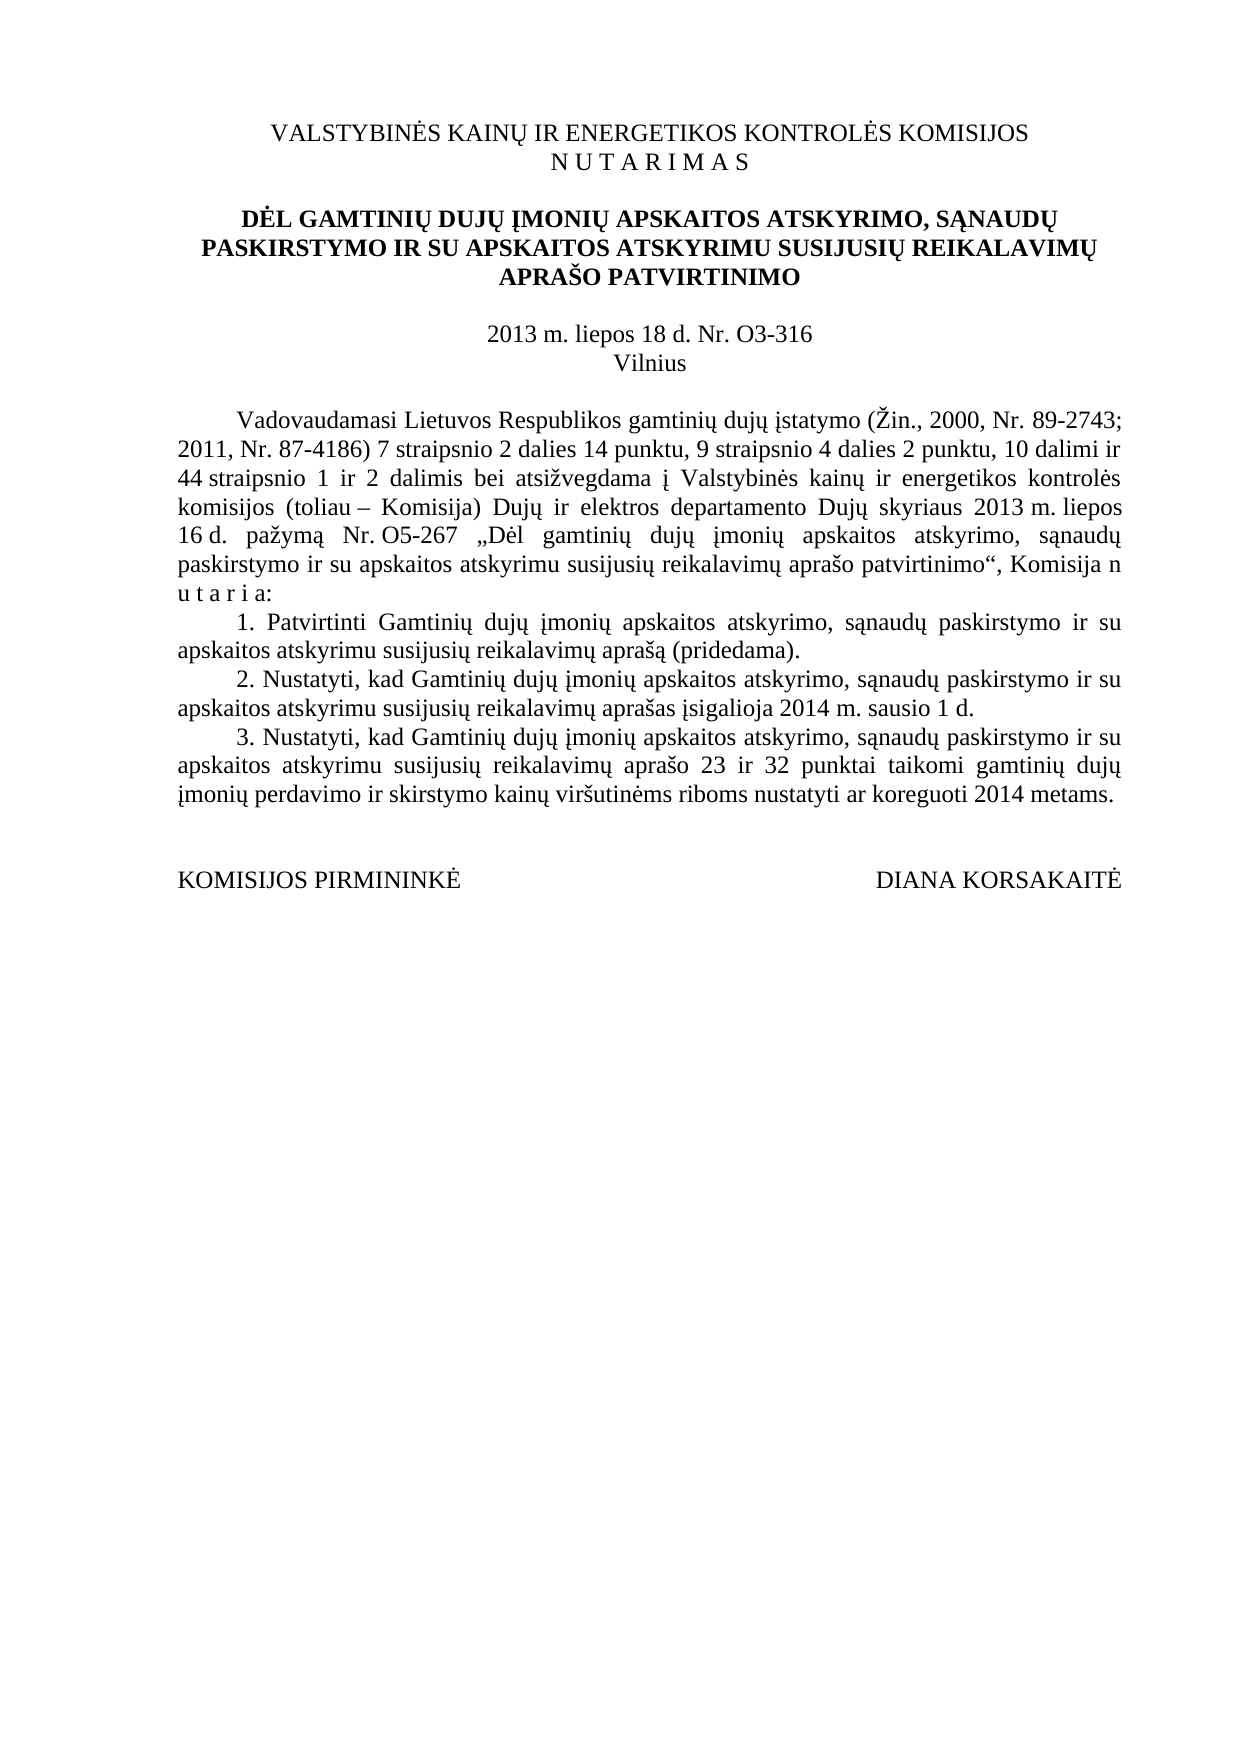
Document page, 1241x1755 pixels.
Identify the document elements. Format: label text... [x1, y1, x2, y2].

text vALSTYBINĖS KAINŲ IR ENERGETIKOS KONTROLĖS KOMISIJOS [177, 118, 1122, 147]
text 2013 m. liepos 18 d. Nr. O3-316 [177, 319, 1122, 348]
text N U T A R I M A S [177, 147, 1122, 176]
text DĖL gamtinių dujų įmonių apskaitos atskyrimo, sąnaudų paskirstymo ir su apskaitos atskyrimu susijusių reikalavimų Aprašo patvirtinimo [177, 204, 1122, 291]
text Vilnius [177, 348, 1122, 377]
text 2. Nustatyti, kad Gamtinių dujų įmonių apskaitos atskyrimo, sąnaudų paskirstymo ir su apskaitos atskyrimu susijusių reikalavimų aprašas įsigalioja 2014 m. sausio 1 d. [177, 664, 1122, 722]
text Vadovaudamasi Lietuvos Respublikos gamtinių dujų įstatymo (Žin., 2000, Nr. 89-2743; 2011, Nr. 87-4186) 7 straipsnio 2 dalies 14 punktu, 9 straipsnio 4 dalies 2 punktu, 10 dalimi ir 44 straipsnio 1 ir 2 dalimis bei atsižvegdama į Valstybinės kainų ir energetikos kontrolės komisijos (toliau – Komisija) Dujų ir elektros departamento Dujų skyriaus 2013 m. liepos 16 d. pažymą Nr. O5-267 „Dėl gamtinių dujų įmonių apskaitos atskyrimo, sąnaudų paskirstymo ir su apskaitos atskyrimu susijusių reikalavimų aprašo patvirtinimo“, Komisija n u t a r i a: [177, 406, 1122, 607]
text 3. Nustatyti, kad Gamtinių dujų įmonių apskaitos atskyrimo, sąnaudų paskirstymo ir su apskaitos atskyrimu susijusių reikalavimų aprašo 23 ir 32 punktai taikomi gamtinių dujų įmonių perdavimo ir skirstymo kainų viršutinėms riboms nustatyti ar koreguoti 2014 metams. [177, 722, 1122, 808]
text Komisijos pirmininkė Diana Korsakaitė [177, 866, 1122, 894]
text 1. Patvirtinti Gamtinių dujų įmonių apskaitos atskyrimo, sąnaudų paskirstymo ir su apskaitos atskyrimu susijusių reikalavimų aprašą (pridedama). [177, 607, 1122, 664]
